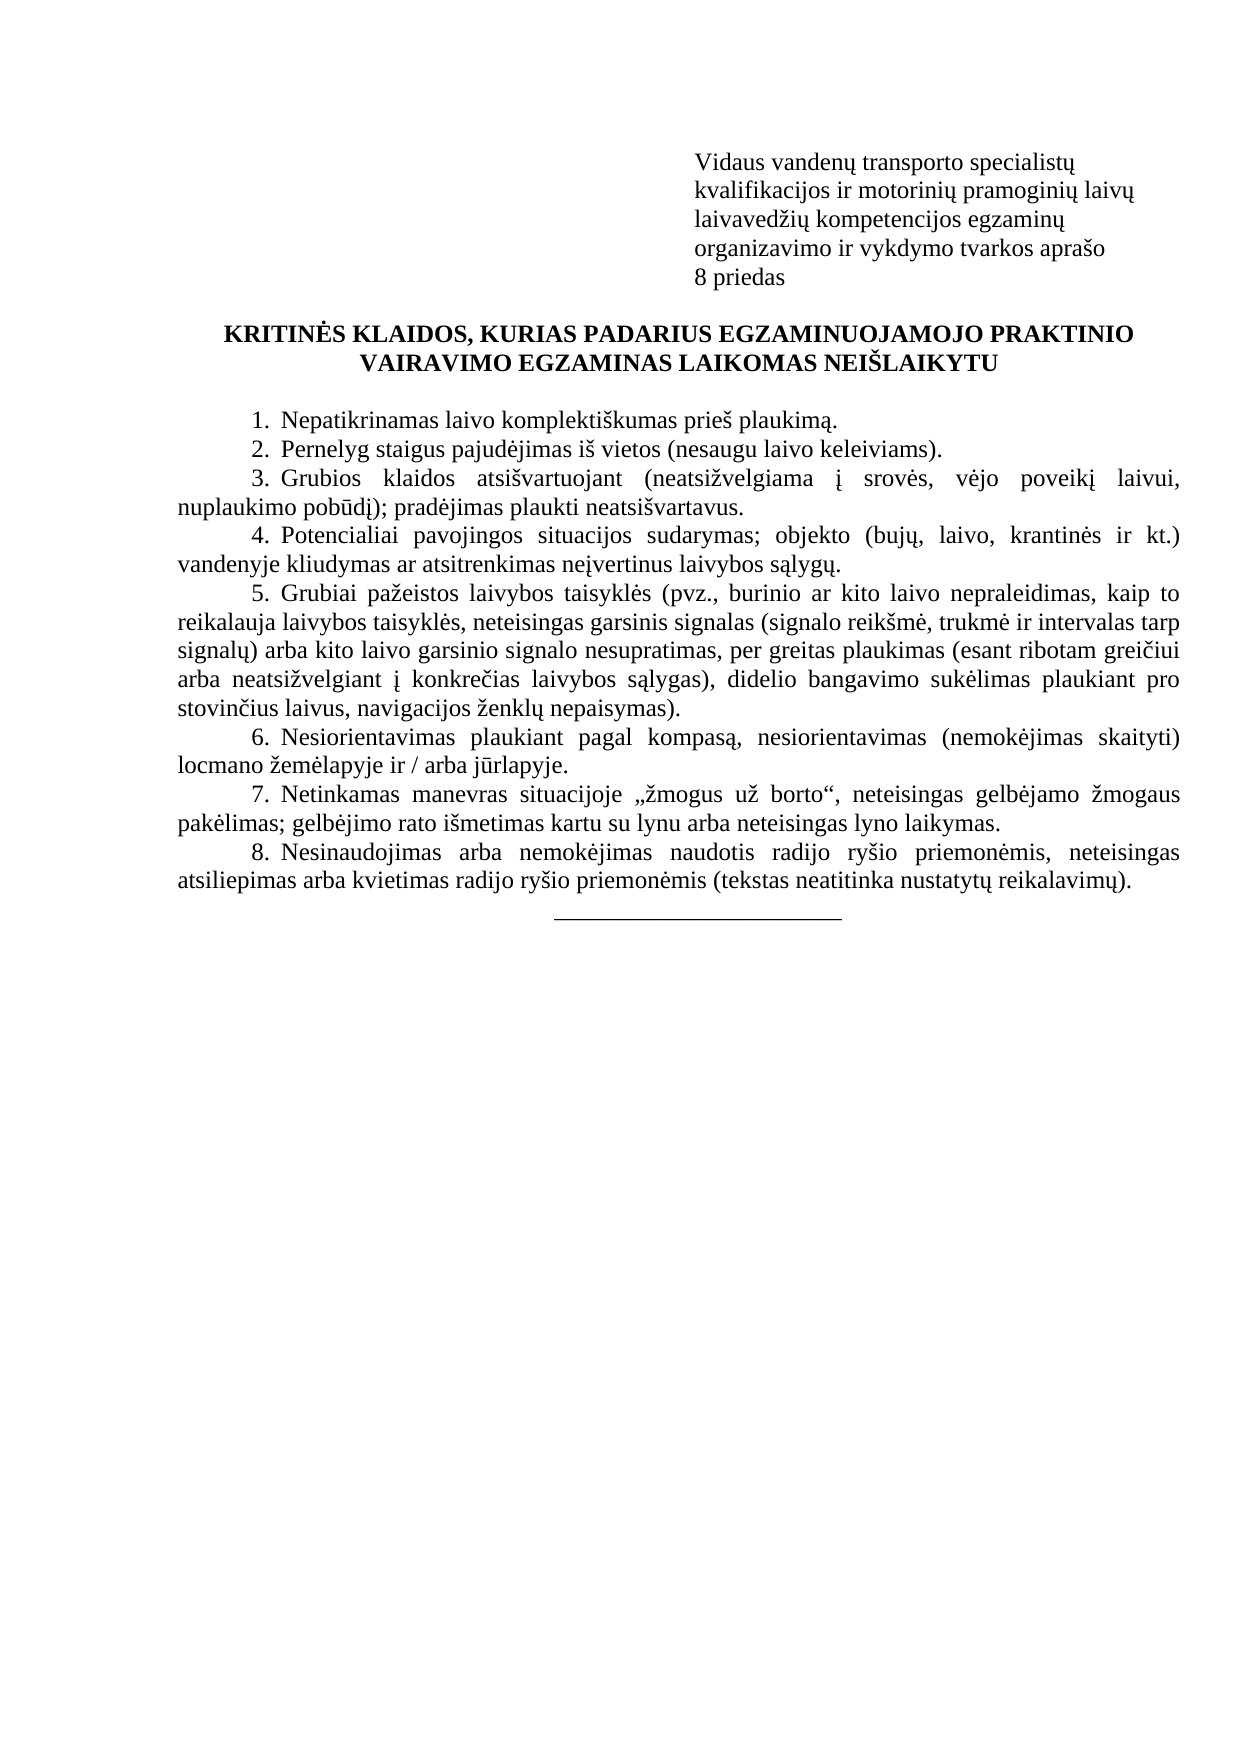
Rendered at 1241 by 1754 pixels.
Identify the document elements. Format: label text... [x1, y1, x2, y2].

text Vidaus vandenų transporto specialistų kvalifikacijos ir motorinių pramoginių laivų laivavedžių kompetencijos egzaminų organizavimo ir vykdymo tvarkos aprašo [694, 147, 1181, 262]
text 8. Nesinaudojimas arba nemokėjimas naudotis radijo ryšio priemonėmis, neteisingas atsiliepimas arba kvietimas radijo ryšio priemonėmis (tekstas neatitinka nustatytų reikalavimų). [177, 837, 1181, 894]
text 5. Grubiai pažeistos laivybos taisyklės (pvz., burinio ar kito laivo nepraleidimas, kaip to reikalauja laivybos taisyklės, neteisingas garsinis signalas (signalo reikšmė, trukmė ir intervalas tarp signalų) arba kito laivo garsinio signalo nesupratimas, per greitas plaukimas (esant ribotam greičiui arba neatsižvelgiant į konkrečias laivybos sąlygas), didelio bangavimo sukėlimas plaukiant pro stovinčius laivus, navigacijos ženklų nepaisymas). [177, 578, 1181, 722]
text 8 priedas [694, 262, 1181, 291]
text 4. Potencialiai pavojingos situacijos sudarymas; objekto (bujų, laivo, krantinės ir kt.) vandenyje kliudymas ar atsitrenkimas neįvertinus laivybos sąlygų. [177, 521, 1181, 578]
text KRITINĖS KLAIDOS, KURIAS PADARIUS EGZAMINUOJAMOJO PRAKTINIO VAIRAVIMO EGZAMINAS LAIKOMAS NEIŠLAIKYTU [177, 319, 1181, 377]
text 2. Pernelyg staigus pajudėjimas iš vietos (nesaugu laivo keleiviams). [177, 434, 1181, 463]
text 3. Grubios klaidos atsišvartuojant (neatsižvelgiama į srovės, vėjo poveikį laivui, nuplaukimo pobūdį); pradėjimas plaukti neatsišvartavus. [177, 463, 1181, 521]
text _______________________ [215, 894, 1181, 923]
text 1. Nepatikrinamas laivo komplektiškumas prieš plaukimą. [177, 406, 1181, 434]
text 7. Netinkamas manevras situacijoje „žmogus už borto“, neteisingas gelbėjamo žmogaus pakėlimas; gelbėjimo rato išmetimas kartu su lynu arba neteisingas lyno laikymas. [177, 779, 1181, 837]
text 6. Nesiorientavimas plaukiant pagal kompasą, nesiorientavimas (nemokėjimas skaityti) locmano žemėlapyje ir / arba jūrlapyje. [177, 722, 1181, 779]
